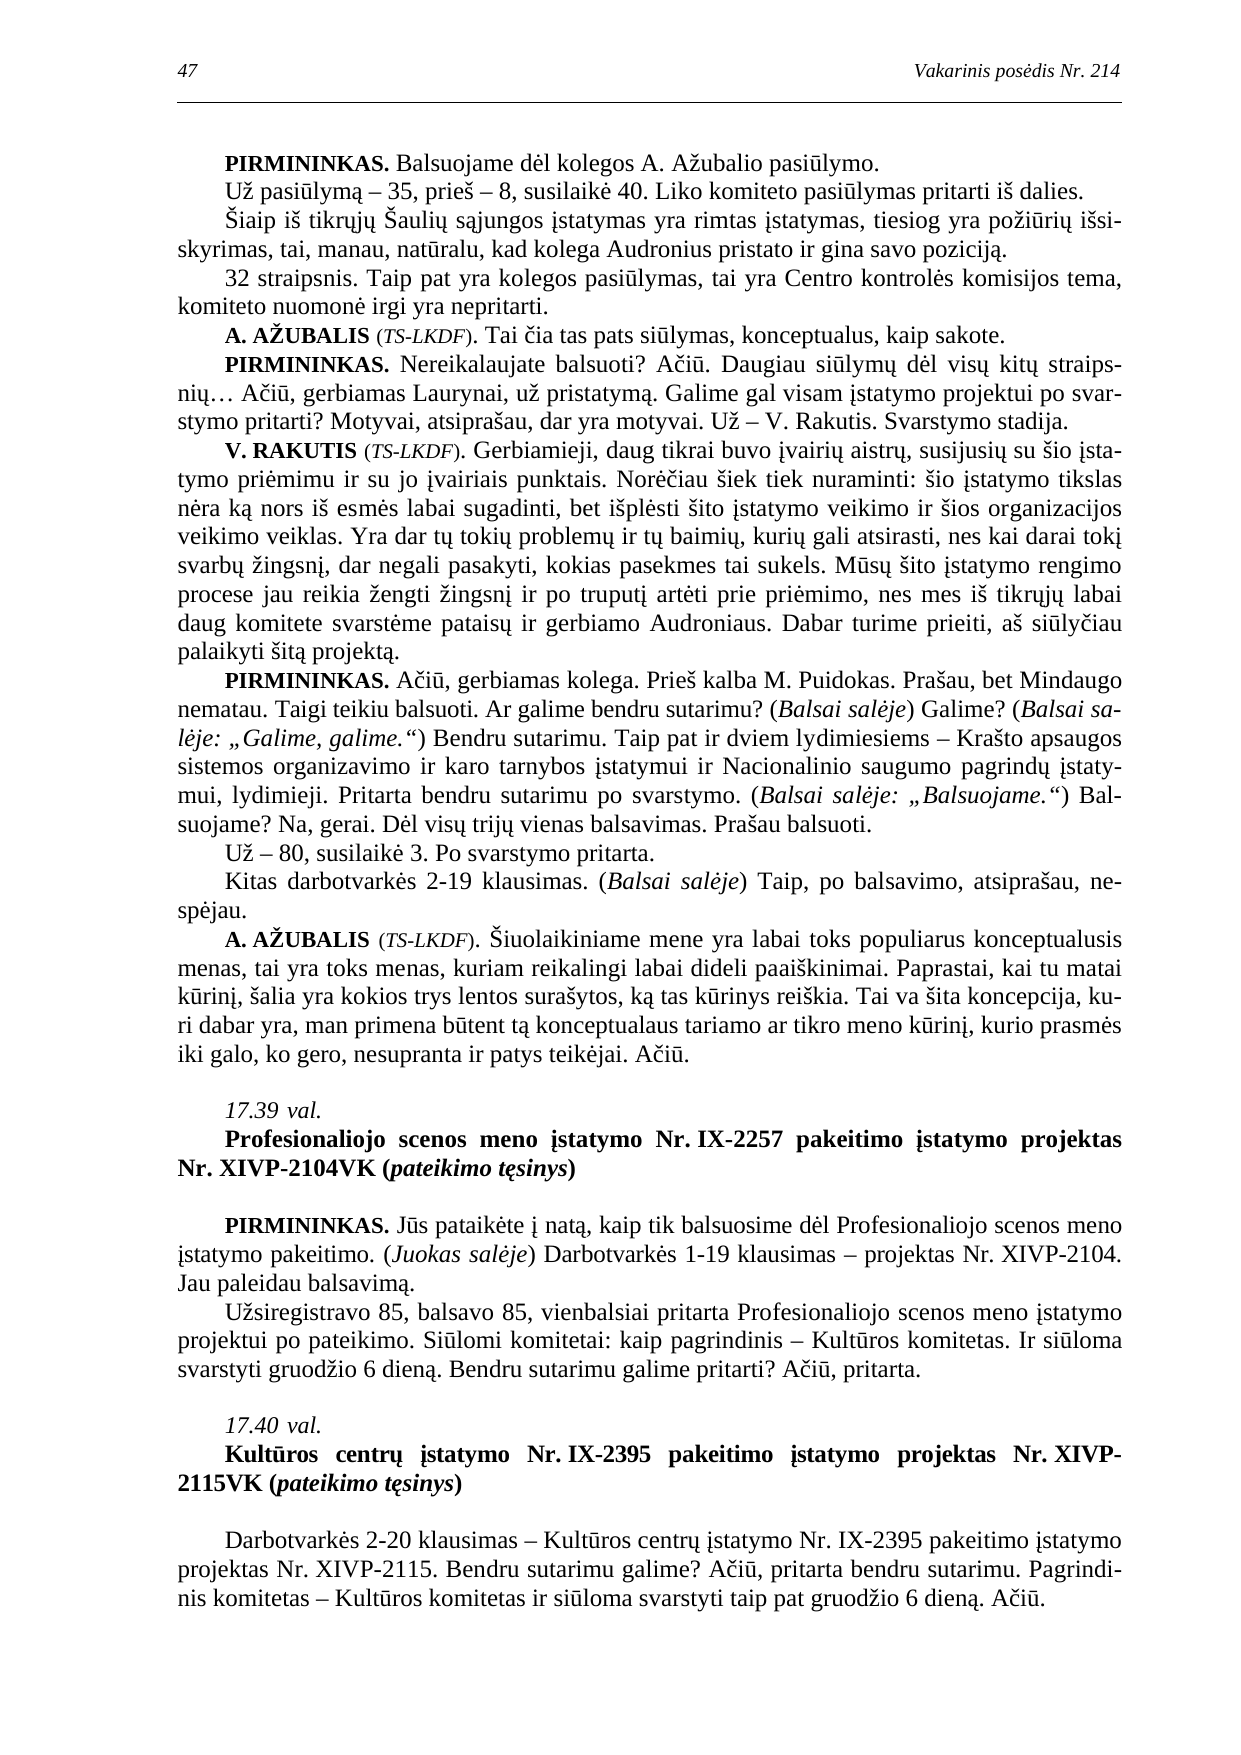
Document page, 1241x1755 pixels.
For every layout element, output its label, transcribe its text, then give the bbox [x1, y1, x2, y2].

text PIRMININKAS. Ne­rei­ka­lau­ja­te bal­suo­ti? Ačiū. Dau­giau siū­ly­mų dėl vi­sų ki­tų straips­nių… Ačiū, ger­bia­mas Lau­ry­nai, už pri­sta­ty­mą. Ga­li­me gal vi­sam įsta­ty­mo pro­jek­tui po svar­s­ty­mo pri­tar­ti? Mo­ty­vai, at­si­pra­šau, dar yra mo­ty­vai. Už – V. Ra­ku­tis. Svars­ty­mo sta­di­ja. [177, 349, 1122, 435]
text PIRMININKAS. Ačiū, ger­bia­mas ko­le­ga. Prieš kal­ba M. Pui­do­kas. Pra­šau, bet Min­dau­go ne­ma­tau. Tai­gi tei­kiu bal­suo­ti. Ar ga­li­me ben­dru su­ta­ri­mu? (Bal­sai sa­lė­je) Ga­li­me? (Bal­sai sa­lė­je: „Ga­li­me, ga­li­me.“) Ben­dru su­ta­ri­mu. Taip pat ir dviem ly­di­mie­siems – Kraš­to ap­sau­gos sis­te­mos or­ga­ni­za­vi­mo ir ka­ro tar­ny­bos įsta­ty­mui ir Na­cio­na­li­nio sau­gu­mo pa­grin­dų įsta­ty­mui, ly­di­mie­ji. Pri­tar­ta ben­dru su­ta­ri­mu po svars­ty­mo. (Bal­sai sa­lė­je: „Bal­suo­ja­me.“) Bal­suo­ja­me? Na, ge­rai. Dėl vi­sų tri­jų vie­nas bal­sa­vi­mas. Pra­šau bal­suo­ti. [177, 665, 1122, 838]
text Pro­fe­sio­na­lio­jo sce­nos me­no įsta­ty­mo Nr. IX-2257 pa­kei­ti­mo įsta­ty­mo pro­jek­tas Nr. XIVP-2104VK (pa­tei­ki­mo tę­si­nys) [177, 1124, 1122, 1182]
text Už­si­re­gist­ra­vo 85, bal­sa­vo 85, vien­bal­siai pri­tar­ta Pro­fe­sio­na­lio­jo sce­nos me­no įsta­ty­mo pro­jek­tui po pa­tei­ki­mo. Siū­lo­mi ko­mi­te­tai: kaip pa­grin­di­nis – Kul­tū­ros ko­mi­te­tas. Ir siū­lo­ma svars­ty­ti gruo­džio 6 die­ną. Ben­dru su­ta­ri­mu ga­li­me pri­tar­ti? Ačiū, pri­tar­ta. [177, 1297, 1122, 1383]
text PIRMININKAS. Bal­suo­ja­me dėl ko­le­gos A. Ažu­ba­lio pa­siū­ly­mo. [177, 148, 1122, 176]
text Kul­tū­ros cen­trų įsta­ty­mo Nr. IX-2395 pa­kei­ti­mo įsta­ty­mo pro­jek­tas Nr. XIVP-2115VK (pa­tei­ki­mo tę­si­nys) [177, 1439, 1122, 1497]
text Šiaip iš tik­rų­jų Šau­lių są­jun­gos įsta­ty­mas yra rim­tas įsta­ty­mas, tie­siog yra po­žiū­rių iš­si­sky­ri­mas, tai, ma­nau, na­tū­ra­lu, kad ko­le­ga Aud­ro­nius pri­sta­to ir gi­na sa­vo po­zi­ci­ją. [177, 205, 1122, 263]
text Ki­tas dar­bo­tvarkės 2-19 klau­si­mas. (Bal­sai sa­lė­je) Taip, po bal­sa­vi­mo, at­si­pra­šau, ne­spėjau. [177, 866, 1122, 924]
text Dar­bo­tvarkės 2-20 klau­si­mas – Kul­tū­ros cen­trų įsta­ty­mo Nr. IX-2395 pa­kei­ti­mo įsta­ty­mo pro­jek­tas Nr. XIVP-2115. Ben­dru su­ta­ri­mu ga­li­me? Ačiū, pri­tar­ta ben­dru su­ta­ri­mu. Pa­grin­di­nis ko­mi­te­tas – Kul­tū­ros ko­mi­te­tas ir siū­lo­ma svars­ty­ti taip pat gruo­džio 6 die­ną. Ačiū. [177, 1525, 1122, 1612]
text A. AŽUBALIS (TS-LKDF). Šiuo­lai­ki­nia­me me­ne yra la­bai toks po­pu­lia­rus kon­cep­tu­a­lu­sis me­nas, tai yra toks me­nas, ku­riam rei­ka­lin­gi la­bai di­de­li pa­aiš­ki­ni­mai. Pa­pras­tai, kai tu ma­tai kū­ri­nį, ša­lia yra ko­kios trys len­tos su­ra­šy­tos, ką tas kū­ri­nys reiš­kia. Tai va ši­ta kon­cep­ci­ja, ku­ri da­bar yra, man pri­me­na bū­tent tą kon­cep­tu­a­laus ta­ria­mo ar tik­ro me­no kū­ri­nį, ku­rio pras­mės iki ga­lo, ko ge­ro, ne­su­pran­ta ir pa­tys tei­kė­jai. Ačiū. [177, 924, 1122, 1068]
text 32 straips­nis. Taip pat yra ko­le­gos pa­siū­ly­mas, tai yra Cen­tro kon­tro­lės ko­mi­si­jos te­ma, ko­mi­te­to nuo­mo­nė ir­gi yra ne­pri­tar­ti. [177, 263, 1122, 320]
text 17.39 val. [224, 1096, 1122, 1124]
text A. AŽUBALIS (TS-LKDF). Tai čia tas pats siū­ly­mas, kon­cep­tu­a­lus, kaip sa­ko­te. [177, 320, 1122, 349]
text V. RAKUTIS (TS-LKDF). Ger­bia­mie­ji, daug tik­rai bu­vo įvai­rių aist­rų, su­si­ju­sių su šio įsta­ty­mo pri­ėmi­mu ir su jo įvai­riais punk­tais. No­rė­čiau šiek tiek nu­ra­min­ti: šio įsta­ty­mo tiks­las nė­ra ką nors iš es­mės la­bai su­ga­din­ti, bet iš­plės­ti ši­to įsta­ty­mo vei­ki­mo ir šios or­ga­ni­za­ci­jos vei­ki­mo veik­las. Yra dar tų to­kių pro­ble­mų ir tų bai­mių, ku­rių ga­li at­si­ras­ti, nes kai da­rai to­kį svar­bų žings­nį, dar ne­ga­li pa­sa­ky­ti, ko­kias pa­sek­mes tai su­kels. Mū­sų ši­to įsta­ty­mo ren­gi­mo pro­ce­se jau rei­kia ženg­ti žings­nį ir po tru­pu­tį ar­tė­ti prie pri­ėmi­mo, nes mes iš tik­rų­jų la­bai daug ko­mi­te­te svars­tė­me pa­tai­sų ir ger­bia­mo Aud­ro­niaus. Da­bar tu­ri­me pri­ei­ti, aš siū­ly­čiau pa­lai­ky­ti ši­tą pro­jek­tą. [177, 435, 1122, 665]
text 17.40 val. [224, 1412, 1122, 1439]
text Už pa­siū­ly­mą – 35, prieš – 8, su­si­lai­kė 40. Li­ko ko­mi­te­to pa­siū­ly­mas pri­tar­ti iš da­lies. [177, 176, 1122, 205]
text Už – 80, su­si­lai­kė 3. Po svars­ty­mo pri­tar­ta. [177, 838, 1122, 866]
text PIRMININKAS. Jūs pa­tai­kė­te į na­tą, kaip tik bal­suo­si­me dėl Pro­fe­sio­na­lio­jo sce­nos me­no įsta­ty­mo pa­kei­ti­mo. (Juo­kas sa­lė­je) Dar­bo­tvarkės 1-19 klau­si­mas – pro­jek­tas Nr. XIVP-2104. Jau pa­lei­dau bal­sa­vi­mą. [177, 1210, 1122, 1297]
